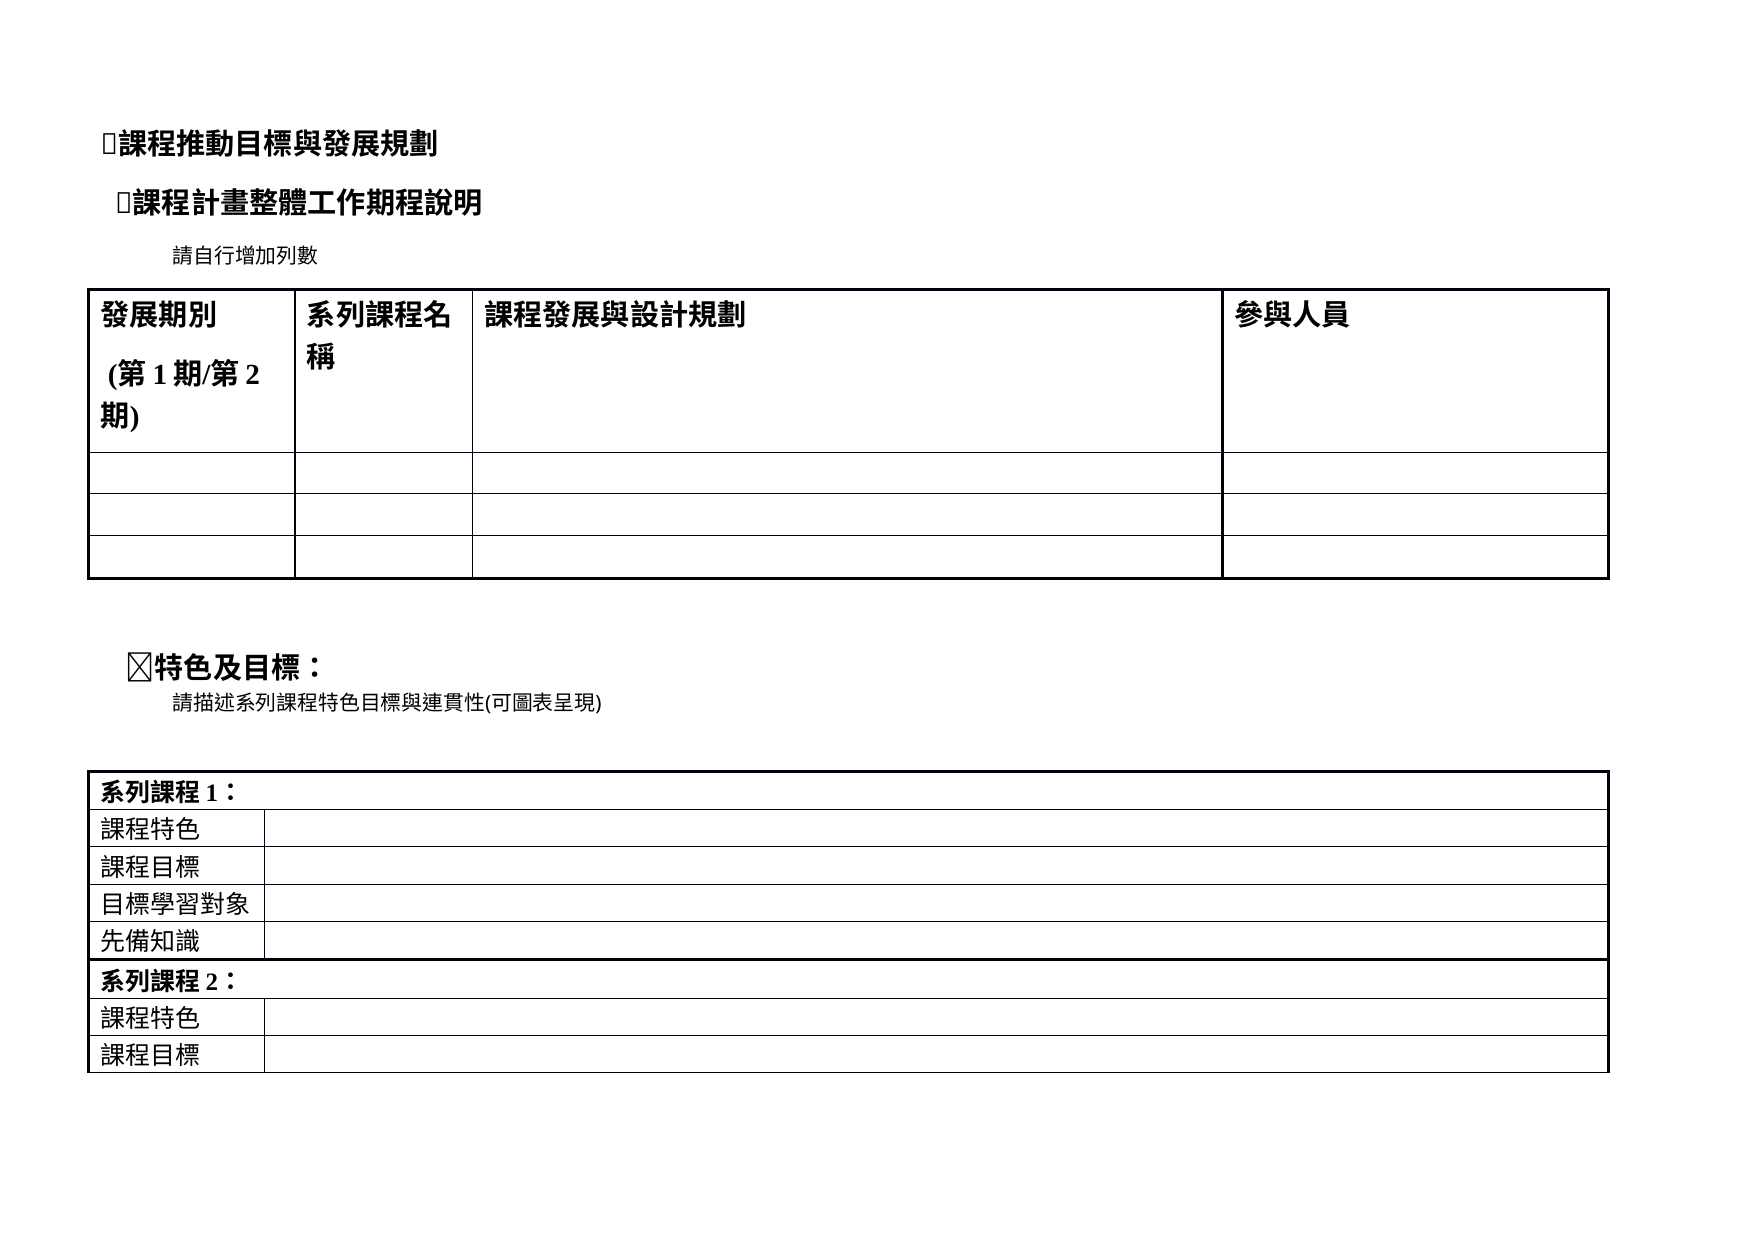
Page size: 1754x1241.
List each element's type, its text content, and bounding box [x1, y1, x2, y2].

table_header 系列課程名稱 [296, 291, 472, 452]
subtitle 請描述系列課程特色目標與連貫性(可圖表呈現) [172, 687, 1653, 717]
table_cell 課程目標 [90, 847, 264, 883]
table_cell [1224, 536, 1607, 577]
table_cell 系列課程2： [90, 961, 1607, 997]
table_cell [265, 1036, 1607, 1072]
table_cell 先備知識 [90, 922, 264, 958]
table_cell [1224, 453, 1607, 493]
table_cell 課程目標 [90, 1036, 264, 1072]
subtitle 課程推動目標與發展規劃 [100, 121, 1653, 163]
subtitle 課程計畫整體工作期程說明 [100, 180, 1653, 222]
subtitle 特色及目標： [100, 644, 1653, 687]
table_cell [296, 536, 472, 577]
table_cell [296, 494, 472, 535]
table_cell 課程特色 [90, 810, 264, 846]
table_cell [90, 536, 294, 577]
table_header 發展期別 (第1期/第2期) [90, 291, 294, 452]
table_cell [265, 885, 1607, 921]
table_cell [90, 453, 294, 493]
table_header 課程發展與設計規劃 [473, 291, 1221, 452]
table_cell [1224, 494, 1607, 535]
table_cell [473, 453, 1221, 493]
table_cell [473, 494, 1221, 535]
subtitle 請自行增加列數 [172, 239, 1653, 269]
table_cell [265, 847, 1607, 883]
table_cell [265, 810, 1607, 846]
table_header 參與人員 [1224, 291, 1607, 452]
table_cell [265, 922, 1607, 958]
table_header 系列課程1： [90, 773, 1607, 809]
table_cell [473, 536, 1221, 577]
table_cell 目標學習對象 [90, 885, 264, 921]
table_cell 課程特色 [90, 999, 264, 1035]
table_cell [265, 999, 1607, 1035]
table_cell [90, 494, 294, 535]
table_cell [296, 453, 472, 493]
